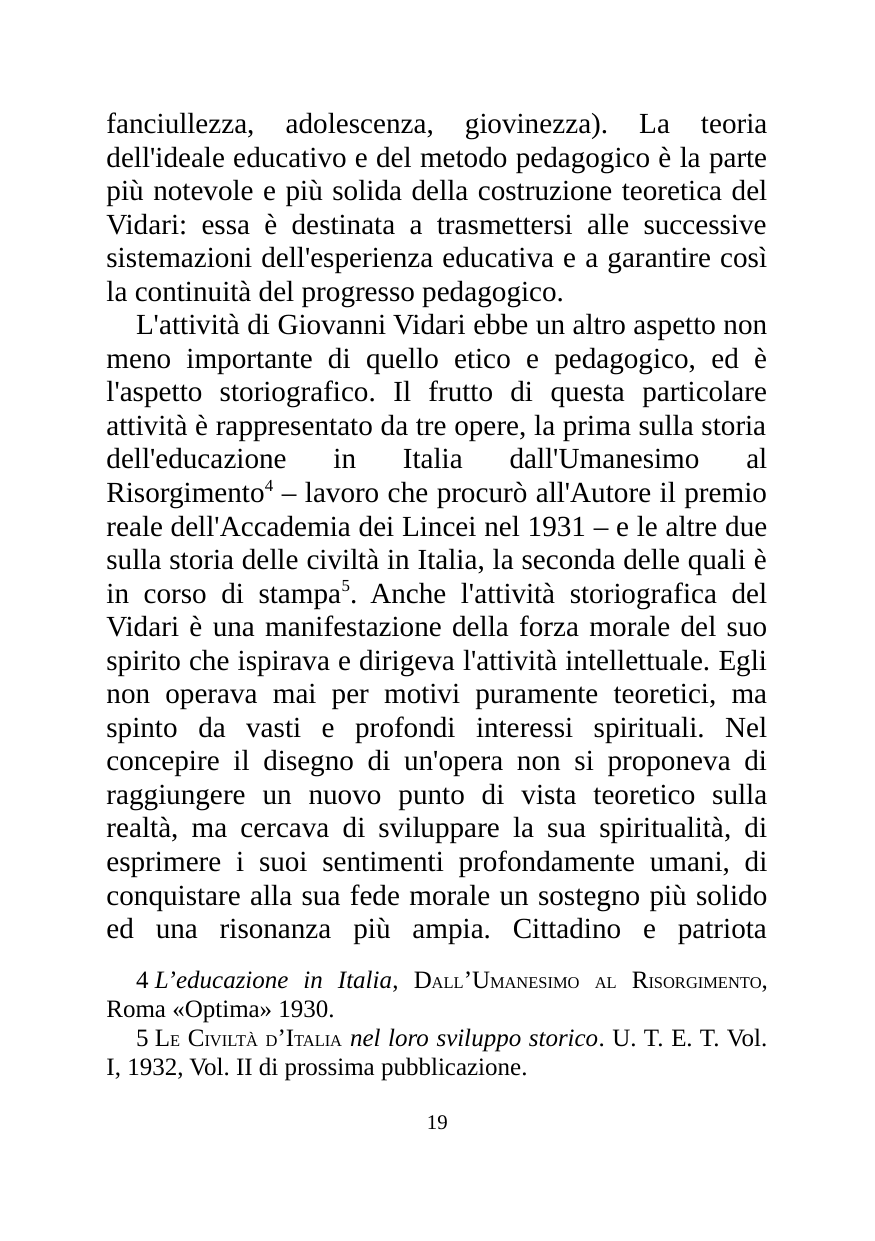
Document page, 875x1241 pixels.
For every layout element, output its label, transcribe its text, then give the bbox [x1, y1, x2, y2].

text L’educazione in Italia, Dall’Umanesimo al Risorgimento, Roma «Optima» 1930. [106, 965, 768, 1023]
text Le Civiltà d’Italia nel loro sviluppo storico. U. T. E. T. Vol. I, 1932, Vol. II di prossima pubblicazione. [106, 1023, 768, 1080]
text fanciullezza, adolescenza, giovinezza). La teoria dell'ideale educativo e del metodo pedagogico è la parte più notevole e più solida della costruzione teoretica del Vidari: essa è destinata a trasmettersi alle successive sistemazioni dell'esperienza educativa e a garantire così la continuità del progresso pedagogico. [106, 106, 768, 307]
text L'attività di Giovanni Vidari ebbe un altro aspetto non meno importante di quello etico e pedagogico, ed è l'aspetto storiografico. Il frutto di questa particolare attività è rappresentato da tre opere, la prima sulla storia dell'educazione in Italia dall'Umanesimo al Risorgimento – lavoro che procurò all'Autore il premio reale dell'Accademia dei Lincei nel 1931 – e le altre due sulla storia delle civiltà in Italia, la seconda delle quali è in corso di stampa. Anche l'attività storiografica del Vidari è una manifestazione della forza morale del suo spirito che ispirava e dirigeva l'attività intellettuale. Egli non operava mai per motivi puramente teoretici, ma spinto da vasti e profondi interessi spirituali. Nel concepire il disegno di un'opera non si proponeva di raggiungere un nuovo punto di vista teoretico sulla realtà, ma cercava di sviluppare la sua spiritualità, di esprimere i suoi sentimenti profondamente umani, di conquistare alla sua fede morale un sostegno più solido ed una risonanza più ampia. Cittadino e patriota [106, 307, 768, 945]
